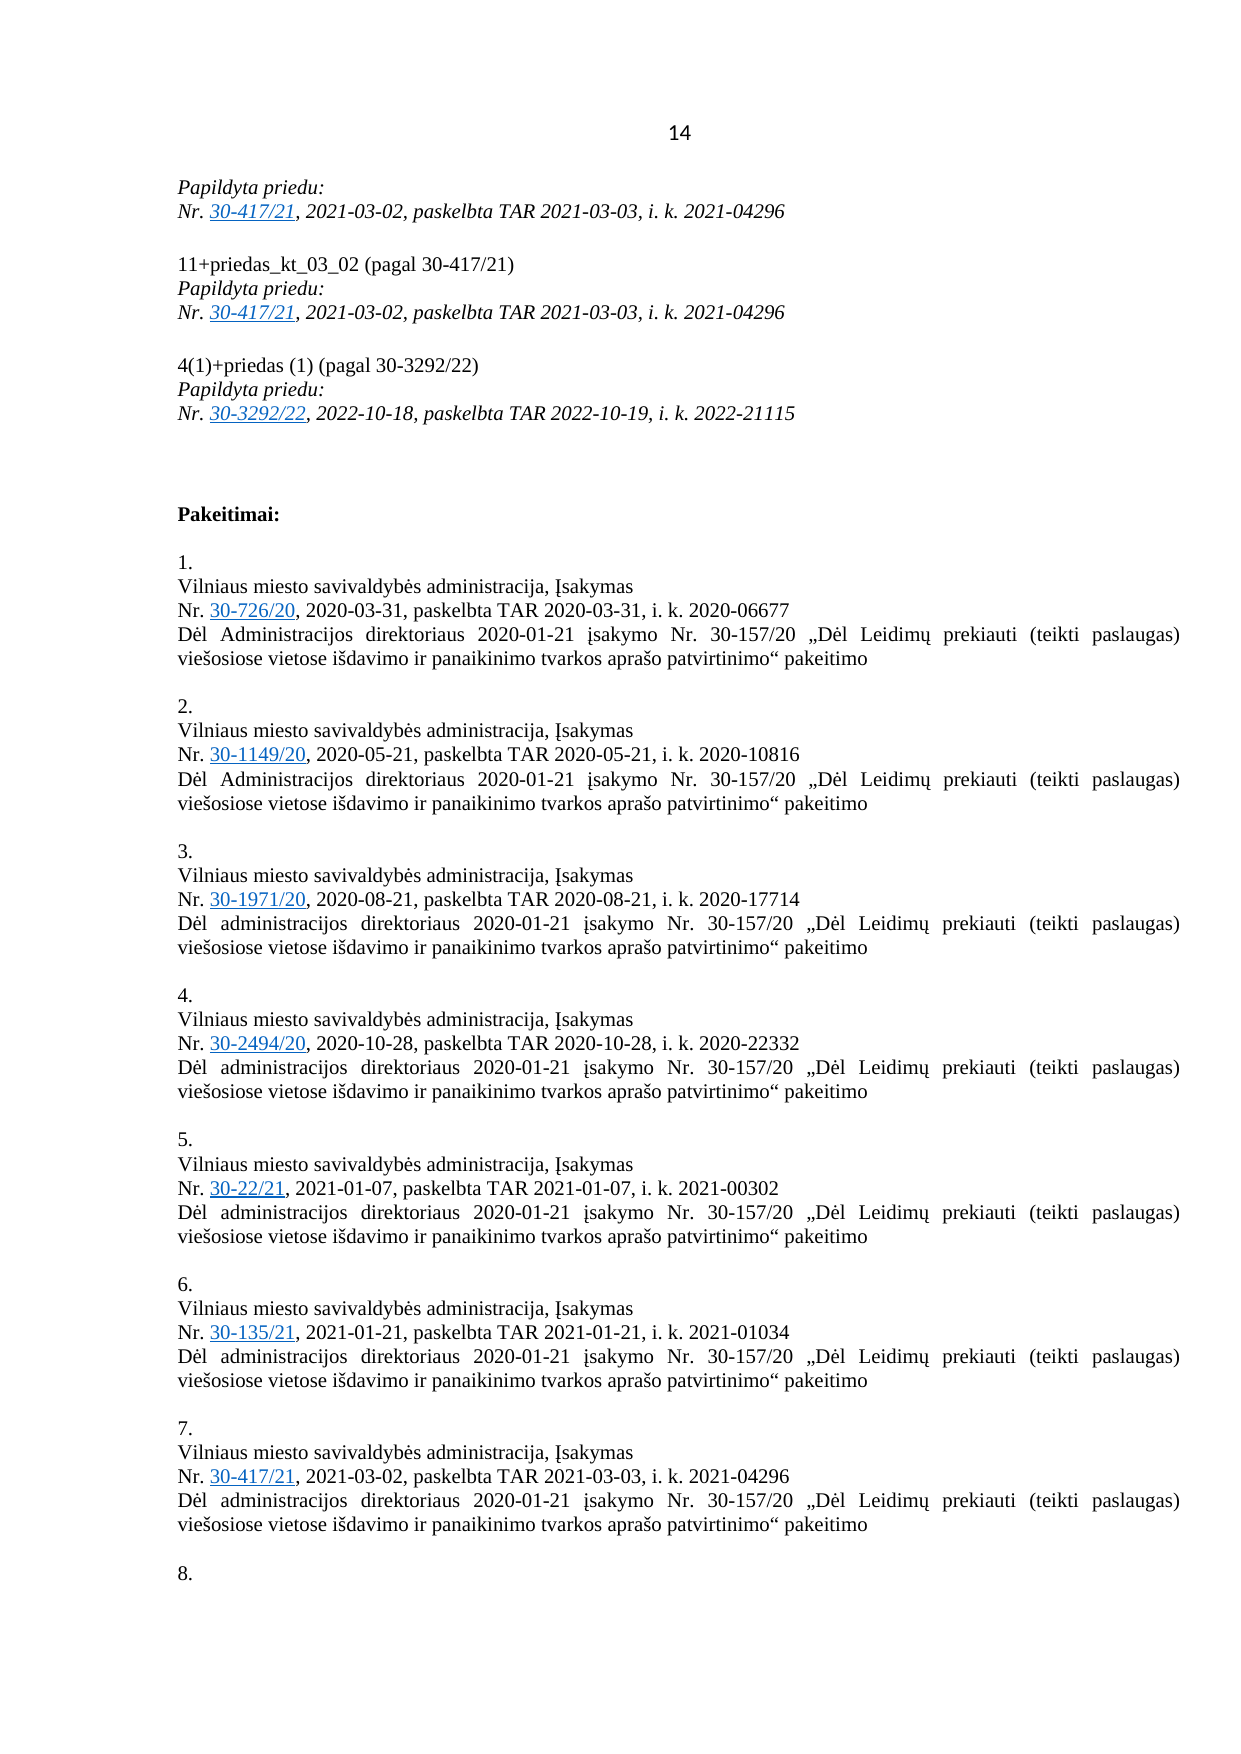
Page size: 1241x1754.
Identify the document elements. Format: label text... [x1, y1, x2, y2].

text 11+priedas_kt_03_02 (pagal 30-417/21) [177, 252, 1181, 276]
text Nr. 30-1149/20, 2020-05-21, paskelbta TAR 2020-05-21, i. k. 2020-10816 [177, 742, 1181, 766]
text Vilniaus miesto savivaldybės administracija, Įsakymas [177, 574, 1181, 598]
text Nr. 30-135/21, 2021-01-21, paskelbta TAR 2021-01-21, i. k. 2021-01034 [177, 1320, 1181, 1344]
text Papildyta priedu: [177, 276, 1181, 300]
text Pakeitimai: [177, 502, 1181, 526]
text 3. [177, 839, 1181, 863]
text Nr. 30-3292/22, 2022-10-18, paskelbta TAR 2022-10-19, i. k. 2022-21115 [177, 401, 1181, 425]
text 8. [177, 1561, 1181, 1584]
text Papildyta priedu: [177, 377, 1181, 401]
text Dėl administracijos direktoriaus 2020-01-21 įsakymo Nr. 30-157/20 „Dėl Leidimų prekiauti (teikti paslaugas) viešosiose vietose išdavimo ir panaikinimo tvarkos aprašo patvirtinimo“ pakeitimo [177, 1199, 1181, 1248]
text Vilniaus miesto savivaldybės administracija, Įsakymas [177, 1151, 1181, 1176]
text Vilniaus miesto savivaldybės administracija, Įsakymas [177, 1007, 1181, 1031]
text 2. [177, 694, 1181, 718]
text Vilniaus miesto savivaldybės administracija, Įsakymas [177, 1296, 1181, 1320]
text Vilniaus miesto savivaldybės administracija, Įsakymas [177, 718, 1181, 742]
text Dėl administracijos direktoriaus 2020-01-21 įsakymo Nr. 30-157/20 „Dėl Leidimų prekiauti (teikti paslaugas) viešosiose vietose išdavimo ir panaikinimo tvarkos aprašo patvirtinimo“ pakeitimo [177, 1344, 1181, 1392]
text 1. [177, 550, 1181, 574]
text Papildyta priedu: [177, 175, 1181, 199]
text Nr. 30-417/21, 2021-03-02, paskelbta TAR 2021-03-03, i. k. 2021-04296 [177, 199, 1181, 223]
text 7. [177, 1416, 1181, 1440]
text Nr. 30-22/21, 2021-01-07, paskelbta TAR 2021-01-07, i. k. 2021-00302 [177, 1176, 1181, 1199]
text 6. [177, 1272, 1181, 1296]
text 4(1)+priedas (1) (pagal 30-3292/22) [177, 353, 1181, 377]
text Dėl administracijos direktoriaus 2020-01-21 įsakymo Nr. 30-157/20 „Dėl Leidimų prekiauti (teikti paslaugas) viešosiose vietose išdavimo ir panaikinimo tvarkos aprašo patvirtinimo“ pakeitimo [177, 911, 1181, 959]
text 4. [177, 983, 1181, 1007]
text Nr. 30-2494/20, 2020-10-28, paskelbta TAR 2020-10-28, i. k. 2020-22332 [177, 1031, 1181, 1055]
text Vilniaus miesto savivaldybės administracija, Įsakymas [177, 1440, 1181, 1464]
text Nr. 30-1971/20, 2020-08-21, paskelbta TAR 2020-08-21, i. k. 2020-17714 [177, 887, 1181, 911]
text Dėl administracijos direktoriaus 2020-01-21 įsakymo Nr. 30-157/20 „Dėl Leidimų prekiauti (teikti paslaugas) viešosiose vietose išdavimo ir panaikinimo tvarkos aprašo patvirtinimo“ pakeitimo [177, 1055, 1181, 1103]
text Nr. 30-417/21, 2021-03-02, paskelbta TAR 2021-03-03, i. k. 2021-04296 [177, 1464, 1181, 1488]
text Dėl Administracijos direktoriaus 2020-01-21 įsakymo Nr. 30-157/20 „Dėl Leidimų prekiauti (teikti paslaugas) viešosiose vietose išdavimo ir panaikinimo tvarkos aprašo patvirtinimo“ pakeitimo [177, 622, 1181, 670]
text Vilniaus miesto savivaldybės administracija, Įsakymas [177, 863, 1181, 887]
text Dėl administracijos direktoriaus 2020-01-21 įsakymo Nr. 30-157/20 „Dėl Leidimų prekiauti (teikti paslaugas) viešosiose vietose išdavimo ir panaikinimo tvarkos aprašo patvirtinimo“ pakeitimo [177, 1488, 1181, 1536]
text 5. [177, 1127, 1181, 1151]
text Nr. 30-417/21, 2021-03-02, paskelbta TAR 2021-03-03, i. k. 2021-04296 [177, 300, 1181, 324]
text Dėl Administracijos direktoriaus 2020-01-21 įsakymo Nr. 30-157/20 „Dėl Leidimų prekiauti (teikti paslaugas) viešosiose vietose išdavimo ir panaikinimo tvarkos aprašo patvirtinimo“ pakeitimo [177, 766, 1181, 814]
text Nr. 30-726/20, 2020-03-31, paskelbta TAR 2020-03-31, i. k. 2020-06677 [177, 598, 1181, 622]
